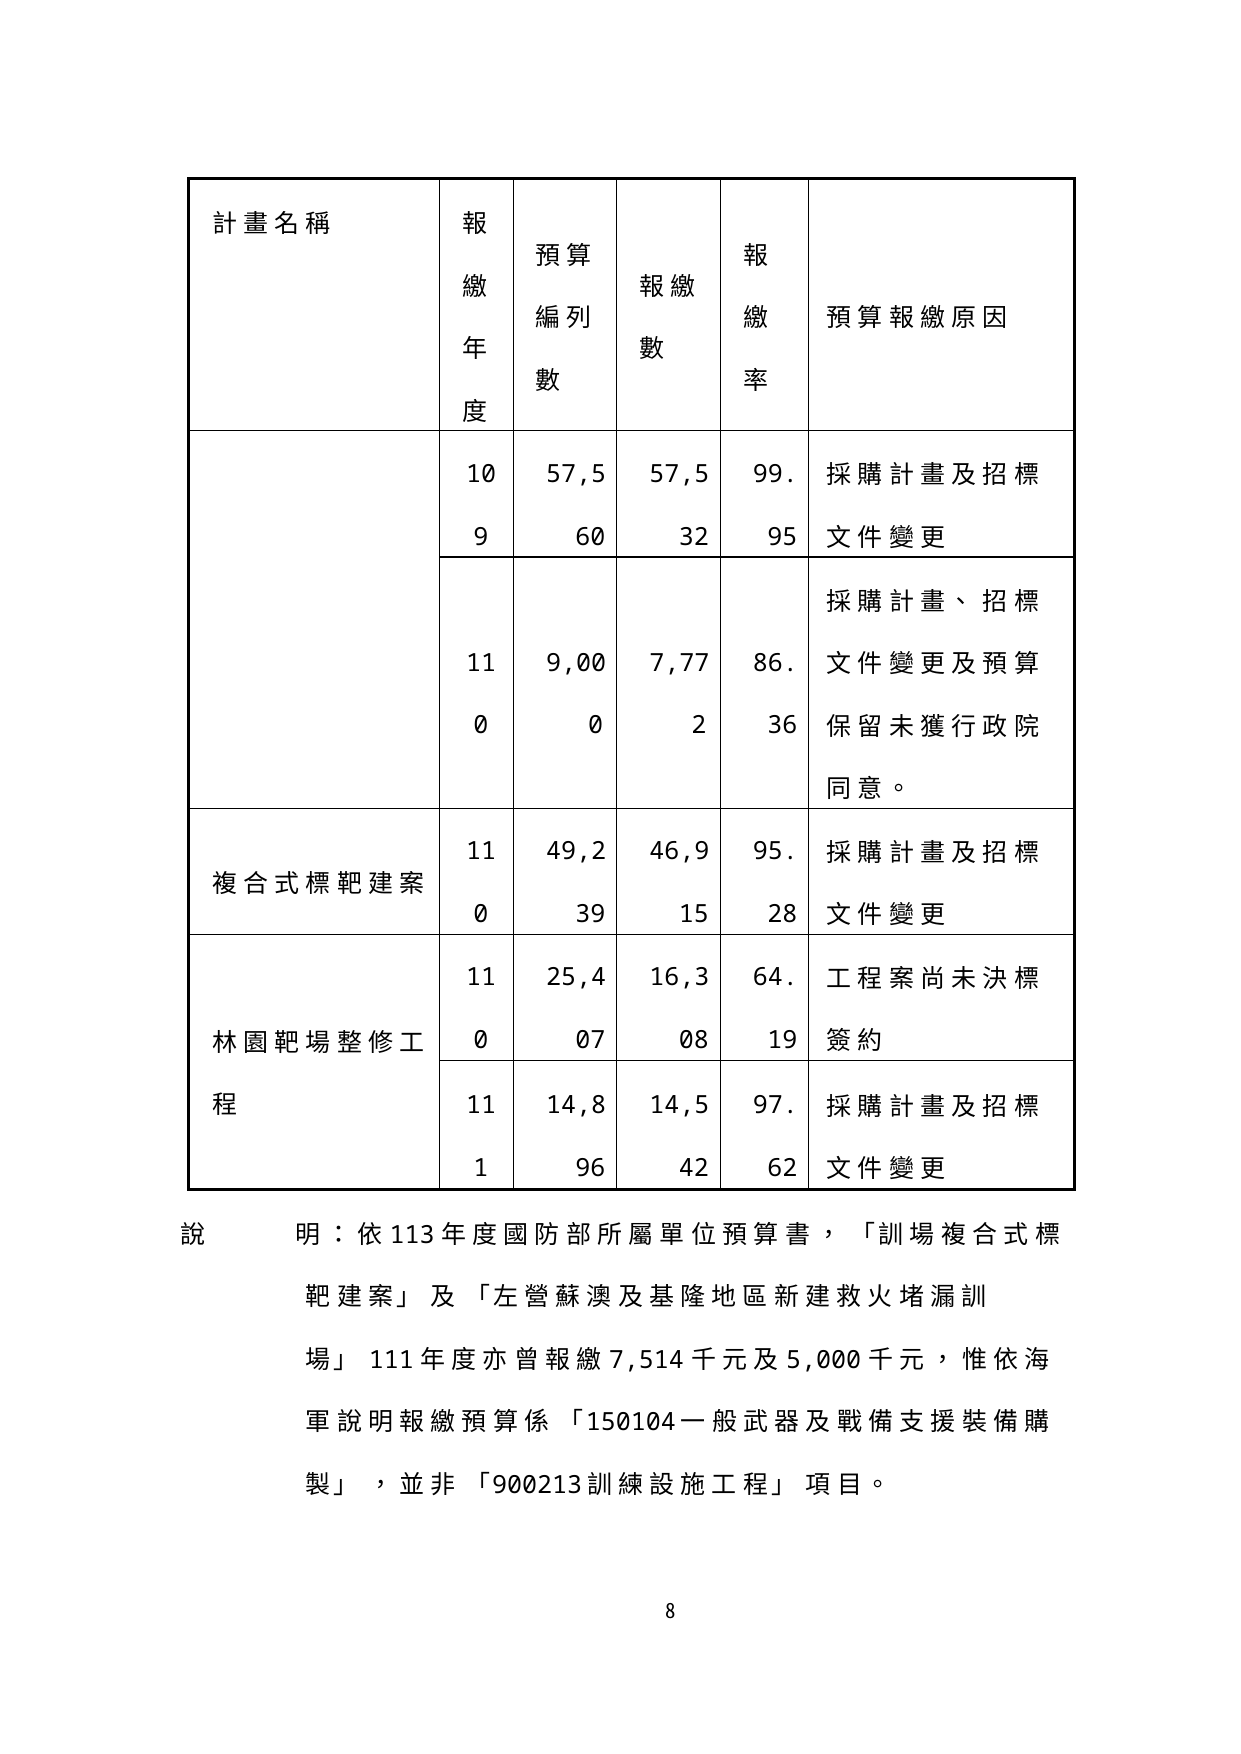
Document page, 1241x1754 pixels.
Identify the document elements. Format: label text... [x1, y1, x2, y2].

table_cell 16,308 [617, 935, 720, 1059]
table_cell 14,896 [514, 1061, 616, 1188]
table_cell 86.36 [721, 558, 808, 807]
table_cell 57,532 [617, 431, 720, 556]
table_cell 9,000 [514, 558, 616, 807]
table_cell 46,915 [617, 809, 720, 933]
table_cell 複合式標靶建案 [190, 809, 439, 933]
text 說 明：依113年度國防部所屬單位預算書，「訓場複合式標靶建案」及「左營蘇澳及基隆地區新建救火堵漏訓場」111年度亦曾報繳7,514千元及5,000千元，惟依海軍說明報繳預算係「150104一般武器及戰備支援裝備購製」，並非「900213訓練設施工程」項目。 [177, 1191, 1063, 1503]
table_cell 14,542 [617, 1061, 720, 1188]
table_cell 99.95 [721, 431, 808, 556]
table_cell 林園靶場整修工程 [190, 935, 439, 1188]
table_cell 64.19 [721, 935, 808, 1059]
table_cell 工程案尚未決標簽約 [809, 935, 1073, 1059]
table_cell 57,560 [514, 431, 616, 556]
table_cell 25,407 [514, 935, 616, 1059]
table_cell 109 [440, 431, 513, 556]
table_header 報繳年度 [440, 180, 513, 430]
table_cell 111 [440, 1061, 513, 1188]
table_cell 7,772 [617, 558, 720, 807]
table_cell 110 [440, 809, 513, 933]
table_cell 95.28 [721, 809, 808, 933]
table_cell 110 [440, 935, 513, 1059]
table_header 計畫名稱 [190, 180, 439, 430]
table_header 報繳數 [617, 180, 720, 430]
table_cell 採購計畫及招標文件變更 [809, 431, 1073, 556]
table_cell 採購計畫及招標文件變更 [809, 809, 1073, 933]
table_cell [190, 431, 439, 807]
table_cell 採購計畫及招標文件變更 [809, 1061, 1073, 1188]
table_header 預算報繳原因 [809, 180, 1073, 430]
table_cell 採購計畫、招標文件變更及預算保留未獲行政院同意。 [809, 558, 1073, 807]
table_cell 97.62 [721, 1061, 808, 1188]
table_cell 49,239 [514, 809, 616, 933]
table_header 報繳率 [721, 180, 808, 430]
table_cell 110 [440, 558, 513, 807]
table_header 預算編列數 [514, 180, 616, 430]
